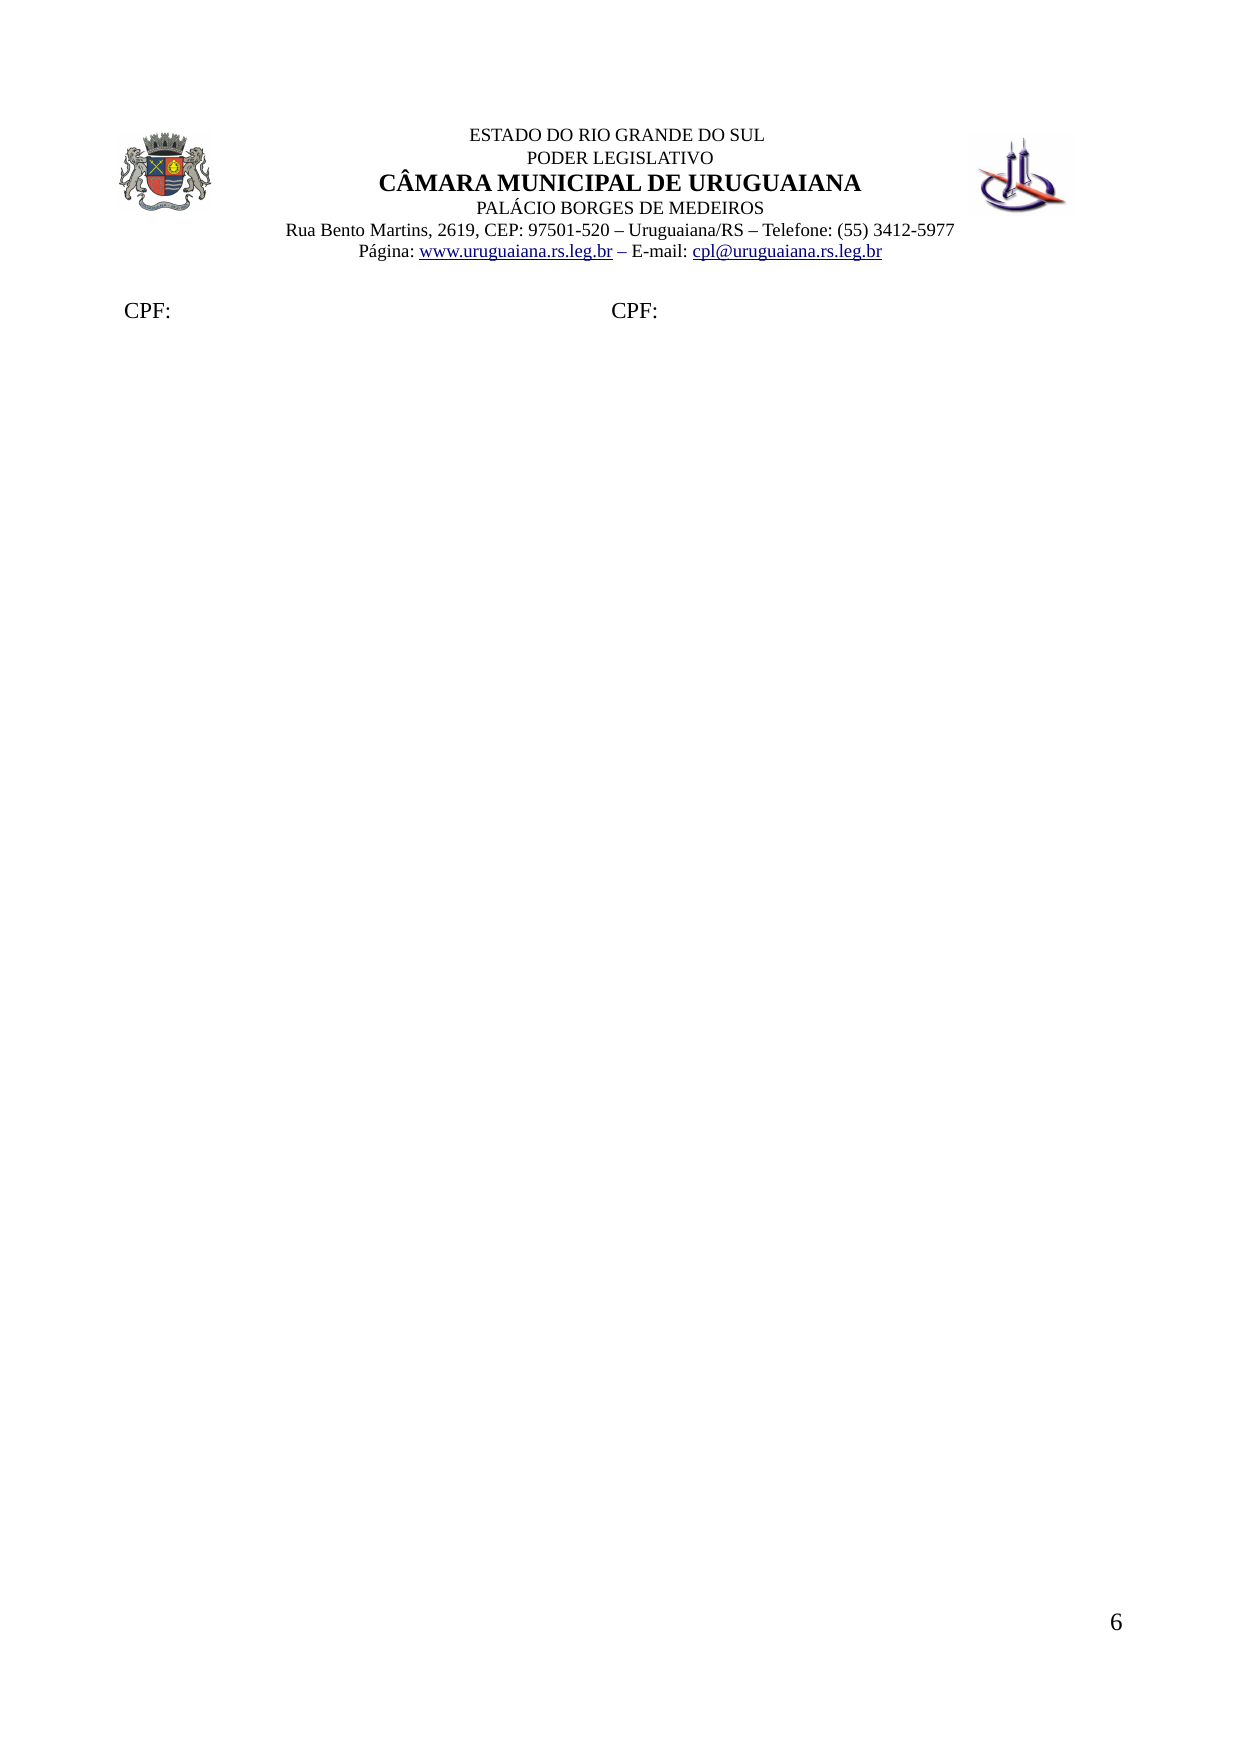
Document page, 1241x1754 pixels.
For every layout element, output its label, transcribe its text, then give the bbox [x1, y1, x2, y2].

table_cell CPF: [118, 291, 605, 348]
table_cell CPF: [605, 291, 1092, 348]
picture [966, 132, 1076, 216]
picture [118, 131, 213, 212]
